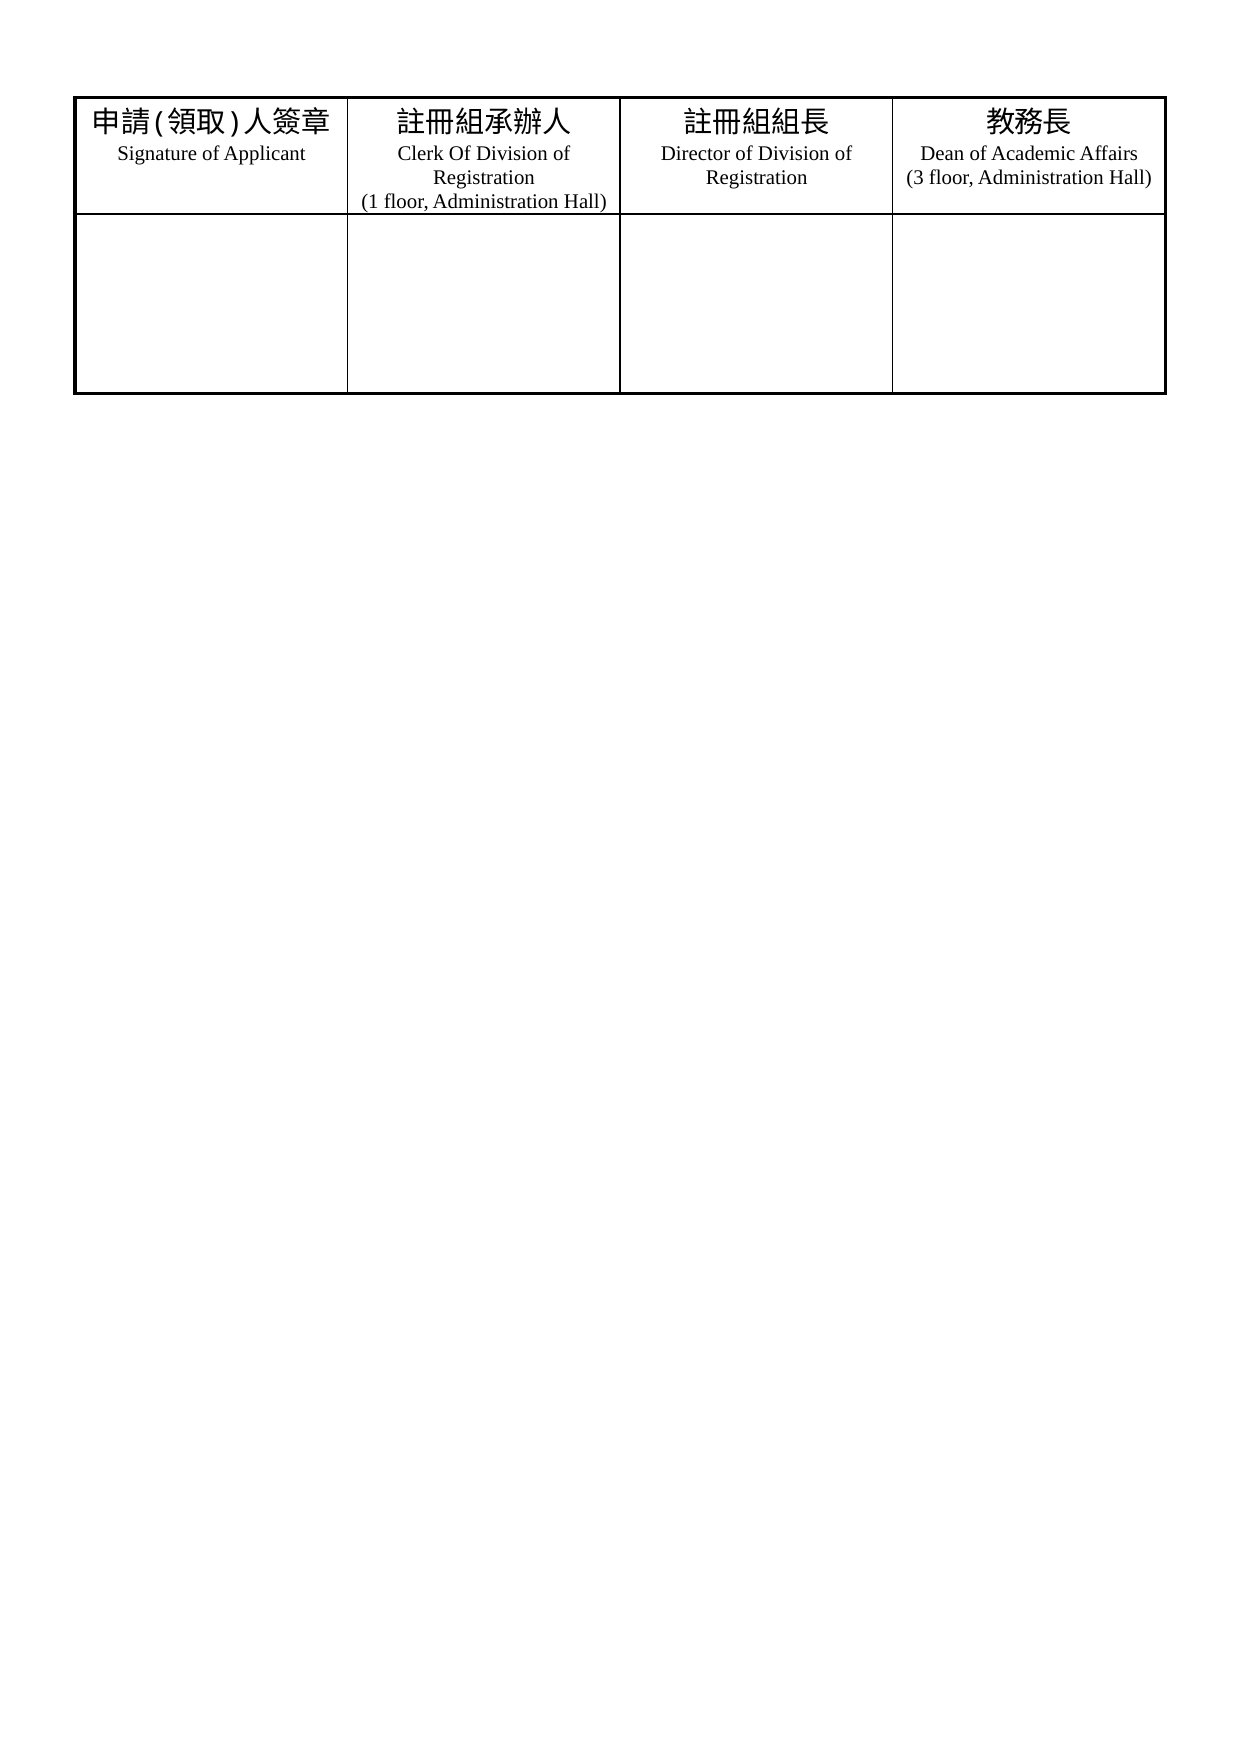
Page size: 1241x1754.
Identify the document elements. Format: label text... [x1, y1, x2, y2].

table_header 註冊組承辦人 Clerk Of Division of Registration (1 floor, Administration Hall) [348, 99, 619, 213]
table_header 教務長 Dean of Academic Affairs (3 floor, Administration Hall) [893, 99, 1164, 213]
table_cell [348, 215, 619, 392]
table_cell [77, 215, 347, 392]
table_cell [893, 215, 1164, 392]
table_cell [621, 215, 892, 392]
table_header 註冊組組長 Director of Division of Registration [621, 99, 892, 213]
table_header 申請(領取)人簽章 Signature of Applicant [77, 99, 347, 213]
